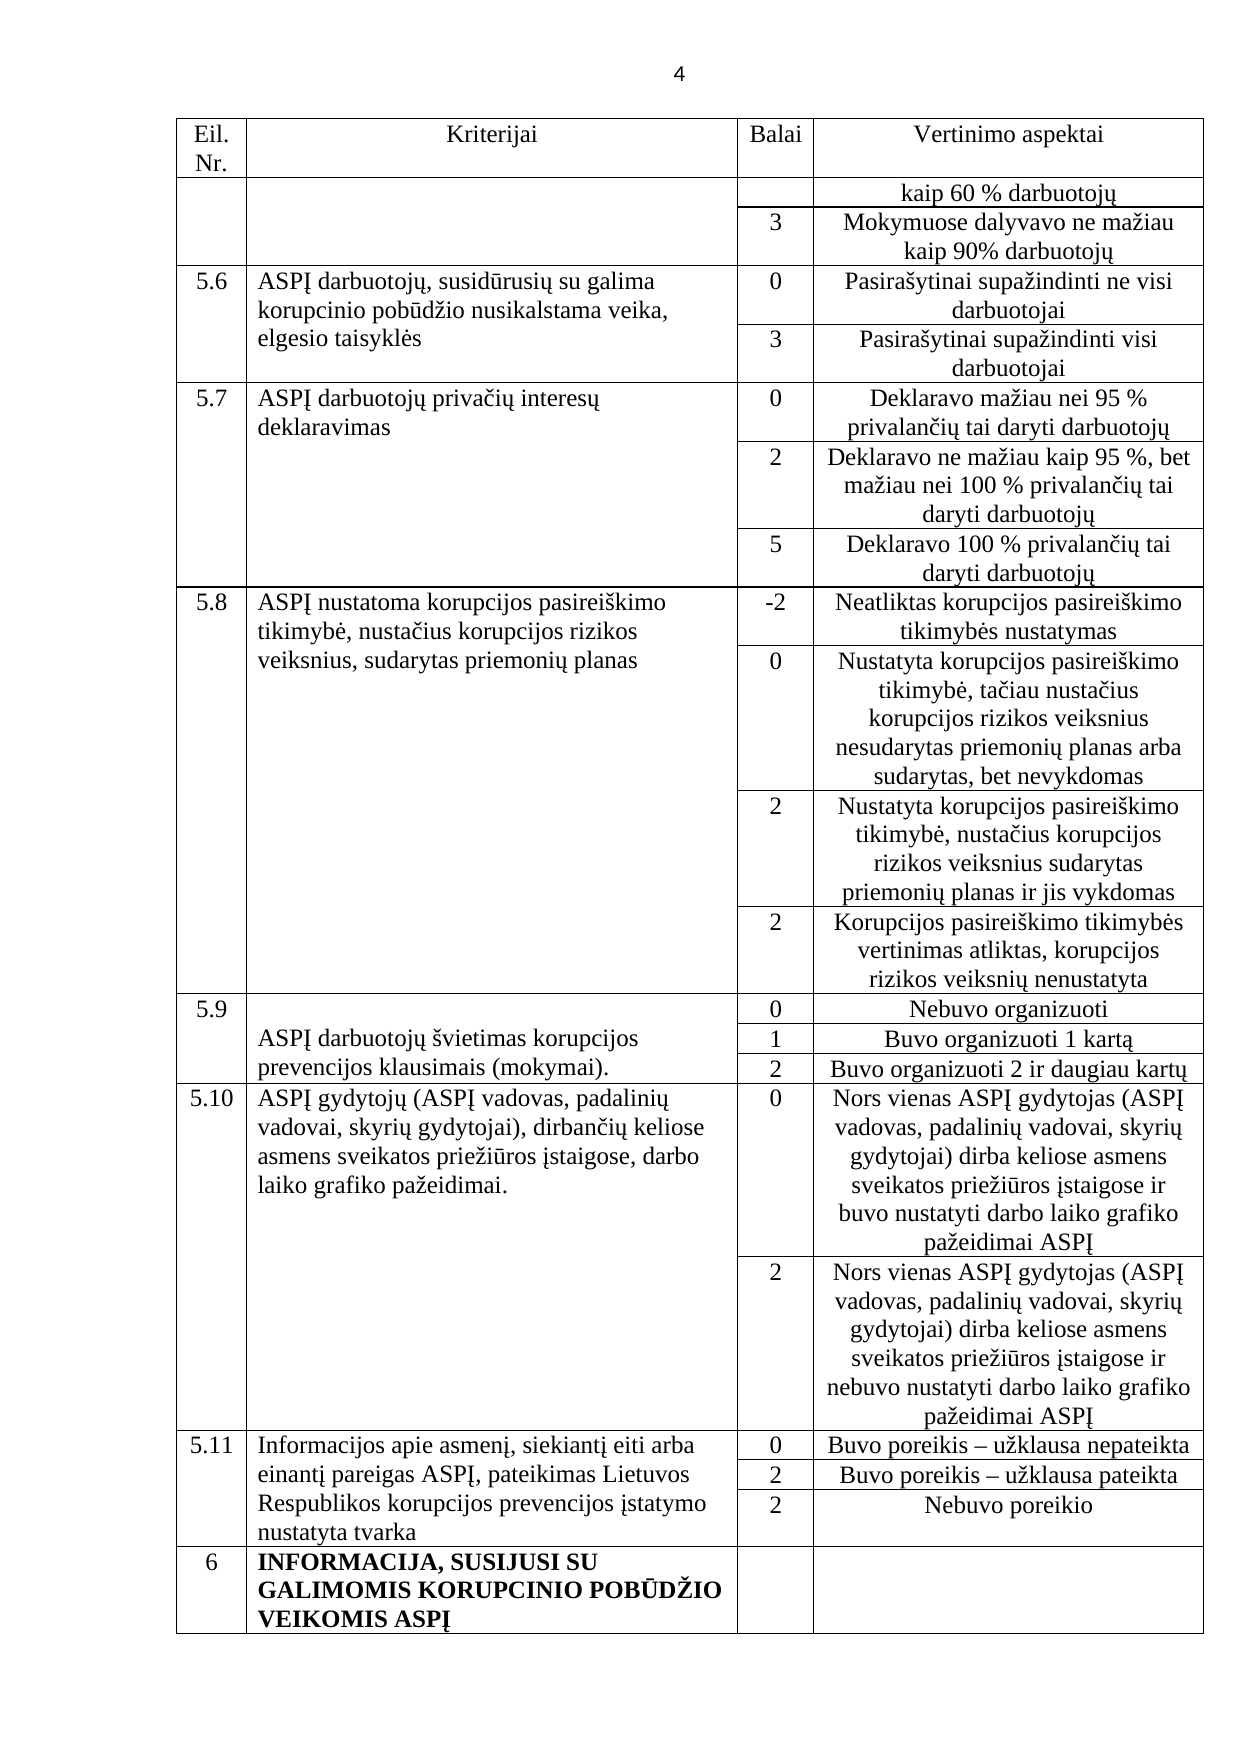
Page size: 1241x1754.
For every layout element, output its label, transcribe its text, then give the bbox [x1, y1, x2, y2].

table_cell Nors vienas ASPĮ gydytojas (ASPĮ vadovas, padalinių vadovai, skyrių gydytojai) dirba keliose asmens sveikatos priežiūros įstaigose ir nebuvo nustatyti darbo laiko grafiko pažeidimai ASPĮ [814, 1257, 1203, 1429]
table_cell 5.11 [177, 1431, 246, 1546]
table_cell ASPĮ gydytojų (ASPĮ vadovas, padalinių vadovai, skyrių gydytojai), dirbančių keliose asmens sveikatos priežiūros įstaigose, darbo laiko grafiko pažeidimai. [247, 1084, 737, 1429]
table_cell 0 [738, 1431, 813, 1459]
table_cell 5.8 [177, 588, 246, 993]
table_cell 2 [738, 442, 813, 528]
table_cell 5 [738, 529, 813, 586]
table_cell Nebuvo organizuoti [814, 994, 1203, 1023]
table_cell Neatliktas korupcijos pasireiškimo tikimybės nustatymas [814, 588, 1203, 645]
table_cell 5.10 [177, 1084, 246, 1429]
table_cell Pasirašytinai supažindinti visi darbuotojai [814, 325, 1203, 382]
table_header Balai [738, 119, 813, 177]
table_cell 3 [738, 208, 813, 265]
table_cell Mokymuose dalyvavo ne mažiau kaip 90% darbuotojų [814, 208, 1203, 265]
table_cell 2 [738, 791, 813, 906]
table_header Eil. Nr. [177, 119, 246, 177]
table_cell ASPĮ darbuotojų švietimas korupcijos prevencijos klausimais (mokymai). [247, 994, 737, 1082]
table_cell Buvo organizuoti 1 kartą [814, 1024, 1203, 1053]
table_cell ASPĮ nustatoma korupcijos pasireiškimo tikimybė, nustačius korupcijos rizikos veiksnius, sudarytas priemonių planas [247, 588, 737, 993]
table_cell Buvo poreikis – užklausa nepateikta [814, 1431, 1203, 1459]
table_cell 0 [738, 266, 813, 323]
table_cell -2 [738, 588, 813, 645]
table_cell 0 [738, 646, 813, 790]
table_cell [814, 1547, 1203, 1633]
table_cell Deklaravo mažiau nei 95 % privalančių tai daryti darbuotojų [814, 383, 1203, 441]
table_cell 0 [738, 1084, 813, 1256]
table_cell Deklaravo 100 % privalančių tai daryti darbuotojų [814, 529, 1203, 586]
table_cell 5.6 [177, 266, 246, 382]
table_cell Deklaravo ne mažiau kaip 95 %, bet mažiau nei 100 % privalančių tai daryti darbuotojų [814, 442, 1203, 528]
table_cell 3 [738, 325, 813, 382]
table_cell Nustatyta korupcijos pasireiškimo tikimybė, tačiau nustačius korupcijos rizikos veiksnius nesudarytas priemonių planas arba sudarytas, bet nevykdomas [814, 646, 1203, 790]
table_cell Pasirašytinai supažindinti ne visi darbuotojai [814, 266, 1203, 323]
table_cell 0 [738, 383, 813, 441]
table_cell 1 [738, 1024, 813, 1053]
table_cell [738, 178, 813, 206]
table_cell Nors vienas ASPĮ gydytojas (ASPĮ vadovas, padalinių vadovai, skyrių gydytojai) dirba keliose asmens sveikatos priežiūros įstaigose ir buvo nustatyti darbo laiko grafiko pažeidimai ASPĮ [814, 1084, 1203, 1256]
table_cell ASPĮ darbuotojų, susidūrusių su galima korupcinio pobūdžio nusikalstama veika, elgesio taisyklės [247, 266, 737, 382]
table_cell Buvo organizuoti 2 ir daugiau kartų [814, 1054, 1203, 1082]
table_header Vertinimo aspektai [814, 119, 1203, 177]
table_cell 5.9 [177, 994, 246, 1082]
table_cell kaip 60 % darbuotojų [814, 178, 1203, 206]
table_cell Nustatyta korupcijos pasireiškimo tikimybė, nustačius korupcijos rizikos veiksnius sudarytas priemonių planas ir jis vykdomas [814, 791, 1203, 906]
table_header Kriterijai [247, 119, 737, 177]
table_cell 2 [738, 907, 813, 993]
table_cell 5.7 [177, 383, 246, 586]
table_cell 2 [738, 1054, 813, 1082]
table_cell ASPĮ darbuotojų privačių interesų deklaravimas [247, 383, 737, 586]
table_cell INFORMACIJA, SUSIJUSI SU GALIMOMIS KORUPCINIO POBŪDŽIO VEIKOMIS ASPĮ [247, 1547, 737, 1633]
table_cell Nebuvo poreikio [814, 1490, 1203, 1546]
table_cell Korupcijos pasireiškimo tikimybės vertinimas atliktas, korupcijos rizikos veiksnių nenustatyta [814, 907, 1203, 993]
table_cell 2 [738, 1257, 813, 1429]
table_cell [177, 178, 246, 265]
table_cell 2 [738, 1460, 813, 1489]
table_cell Informacijos apie asmenį, siekiantį eiti arba einantį pareigas ASPĮ, pateikimas Lietuvos Respublikos korupcijos prevencijos įstatymo nustatyta tvarka [247, 1431, 737, 1546]
table_cell 0 [738, 994, 813, 1023]
table_cell [247, 178, 737, 265]
table_cell 6 [177, 1547, 246, 1633]
table_cell Buvo poreikis – užklausa pateikta [814, 1460, 1203, 1489]
table_cell [738, 1547, 813, 1633]
table_cell 2 [738, 1490, 813, 1546]
